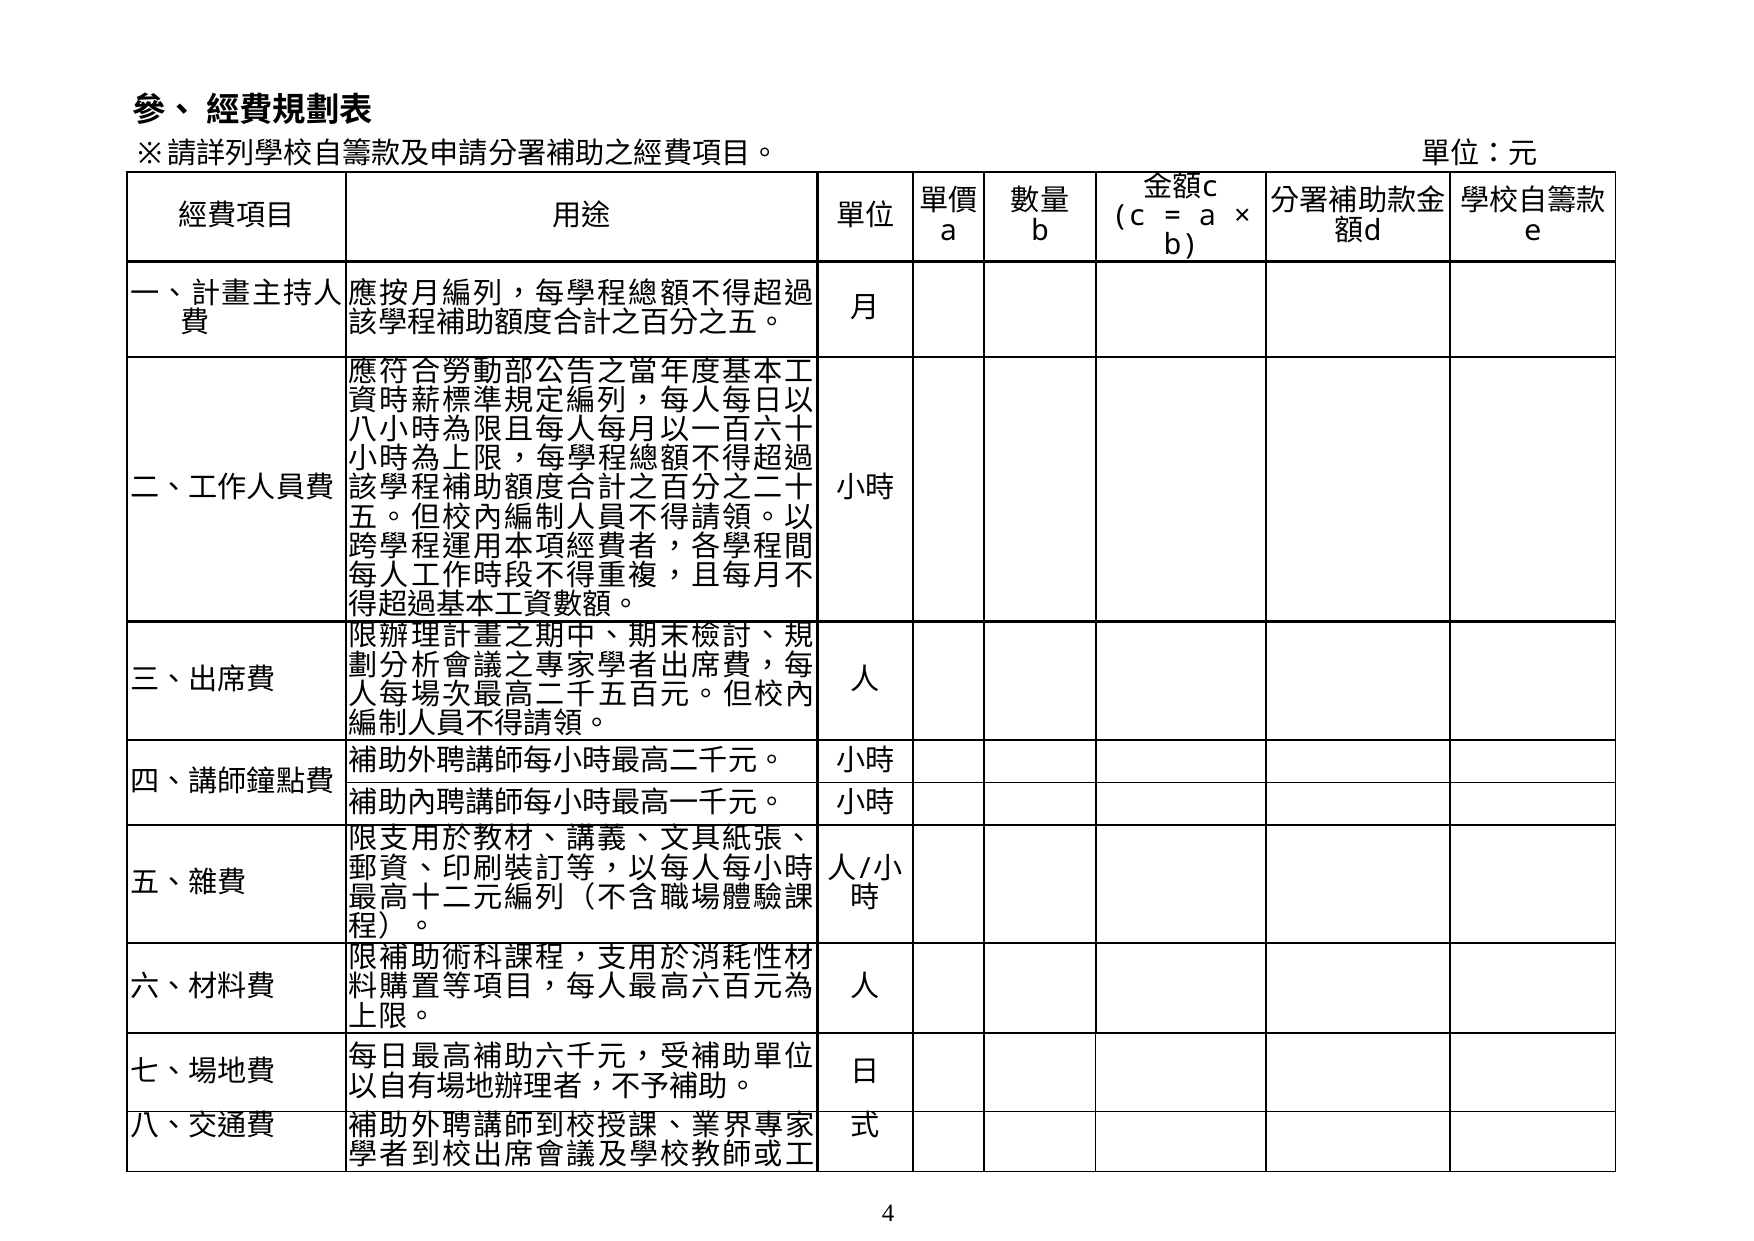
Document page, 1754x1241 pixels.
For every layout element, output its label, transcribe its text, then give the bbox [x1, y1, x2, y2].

table_cell 式 [819, 1112, 912, 1171]
table_cell [1097, 358, 1265, 620]
table_cell 八、交通費 [128, 1112, 345, 1171]
table_cell [914, 358, 983, 620]
table_cell [985, 358, 1095, 620]
table_cell 小時 [819, 783, 912, 823]
table_cell [914, 741, 983, 782]
table_cell [1451, 358, 1615, 620]
table_cell 人 [819, 623, 912, 739]
table_cell 月 [819, 263, 912, 356]
table_cell 小時 [819, 741, 912, 782]
table_header 數量 b [985, 173, 1095, 260]
table_cell [1451, 944, 1615, 1032]
table_cell 小時 [819, 358, 912, 620]
table_cell 日 [819, 1034, 912, 1111]
table_cell [1451, 1034, 1615, 1111]
table_cell 應符合勞動部公告之當年度基本工資時薪標準規定編列，每人每日以八小時為限且每人每月以一百六十小時為上限，每學程總額不得超過該學程補助額度合計之百分之二十五。但校內編制人員不得請領。以跨學程運用本項經費者，各學程間每人工作時段不得重複，且每月不得超過基本工資數額。 [347, 358, 816, 620]
table_cell 四、講師鐘點費 [128, 741, 345, 823]
table_header 單位 [819, 173, 912, 260]
table_cell [1096, 1034, 1265, 1111]
table_cell [1267, 263, 1449, 356]
table_cell 五、雜費 [128, 826, 345, 942]
table_header 經費項目 [128, 173, 345, 260]
table_cell [1097, 263, 1265, 356]
table_cell [1097, 623, 1265, 739]
table_cell [1097, 826, 1265, 942]
text ※請詳列學校自籌款及申請分署補助之經費項目。 單位：元 [132, 133, 1643, 171]
table_cell [985, 263, 1095, 356]
table_cell 限辦理計畫之期中、期末檢討、規劃分析會議之專家學者出席費，每人每場次最高二千五百元。但校內編制人員不得請領。 [347, 623, 816, 739]
table_cell [1267, 826, 1449, 942]
table_header 單價 a [914, 173, 983, 260]
table_cell [1267, 1112, 1449, 1171]
table_cell 六、材料費 [128, 944, 345, 1032]
table_cell [1451, 263, 1615, 356]
table_cell 一、計畫主持人費 [128, 263, 345, 356]
table_cell [1267, 623, 1449, 739]
table_cell [1451, 1112, 1615, 1171]
table_cell 應按月編列，每學程總額不得超過該學程補助額度合計之百分之五。 [347, 263, 816, 356]
table_header 用途 [347, 173, 816, 260]
table_cell [1267, 1034, 1449, 1111]
table_cell [914, 944, 983, 1032]
table_cell 七、場地費 [128, 1034, 345, 1111]
table_cell [985, 1034, 1095, 1111]
table_cell 限支用於教材、講義、文具紙張、郵資、印刷裝訂等，以每人每小時最高十二元編列（不含職場體驗課程）。 [347, 826, 816, 942]
table_cell [914, 1034, 983, 1111]
table_cell 每日最高補助六千元，受補助單位以自有場地辦理者，不予補助。 [347, 1034, 816, 1111]
table_header 學校自籌款 e [1451, 173, 1615, 260]
table_cell [914, 783, 983, 823]
table_cell [1451, 826, 1615, 942]
table_cell 二、工作人員費 [128, 358, 345, 620]
table_cell [1267, 741, 1449, 782]
table_cell [1451, 623, 1615, 739]
table_cell [985, 944, 1095, 1032]
table_cell [914, 826, 983, 942]
table_cell 補助外聘講師到校授課、業界專家學者到校出席會議及學校教師或工 [347, 1112, 816, 1171]
table_cell [985, 1112, 1095, 1171]
table_header 分署補助款金額d [1267, 173, 1449, 260]
table_cell 人/小時 [819, 826, 912, 942]
table_cell [914, 263, 983, 356]
table_cell 補助內聘講師每小時最高一千元。 [347, 783, 816, 823]
table_cell [1451, 741, 1615, 782]
table_cell [1267, 783, 1449, 823]
table_cell [985, 623, 1095, 739]
table_cell [1267, 944, 1449, 1032]
list 經費規劃表 [132, 75, 1643, 133]
table_cell [1451, 783, 1615, 823]
table_cell [914, 623, 983, 739]
table_cell 限補助術科課程，支用於消耗性材料購置等項目，每人最高六百元為上限。 [347, 944, 816, 1032]
table_cell [985, 826, 1095, 942]
table_cell [914, 1112, 983, 1171]
table_cell [1096, 1112, 1265, 1171]
table_cell [1097, 944, 1265, 1032]
table_cell 補助外聘講師每小時最高二千元。 [347, 741, 816, 782]
table_cell [1097, 741, 1265, 782]
table_cell [985, 783, 1095, 823]
table_cell [1267, 358, 1449, 620]
table_cell [1097, 783, 1265, 823]
table_cell 三、出席費 [128, 623, 345, 739]
table_header 金額c (c = a × b) [1097, 173, 1265, 260]
table_cell [985, 741, 1095, 782]
table_cell 人 [819, 944, 912, 1032]
